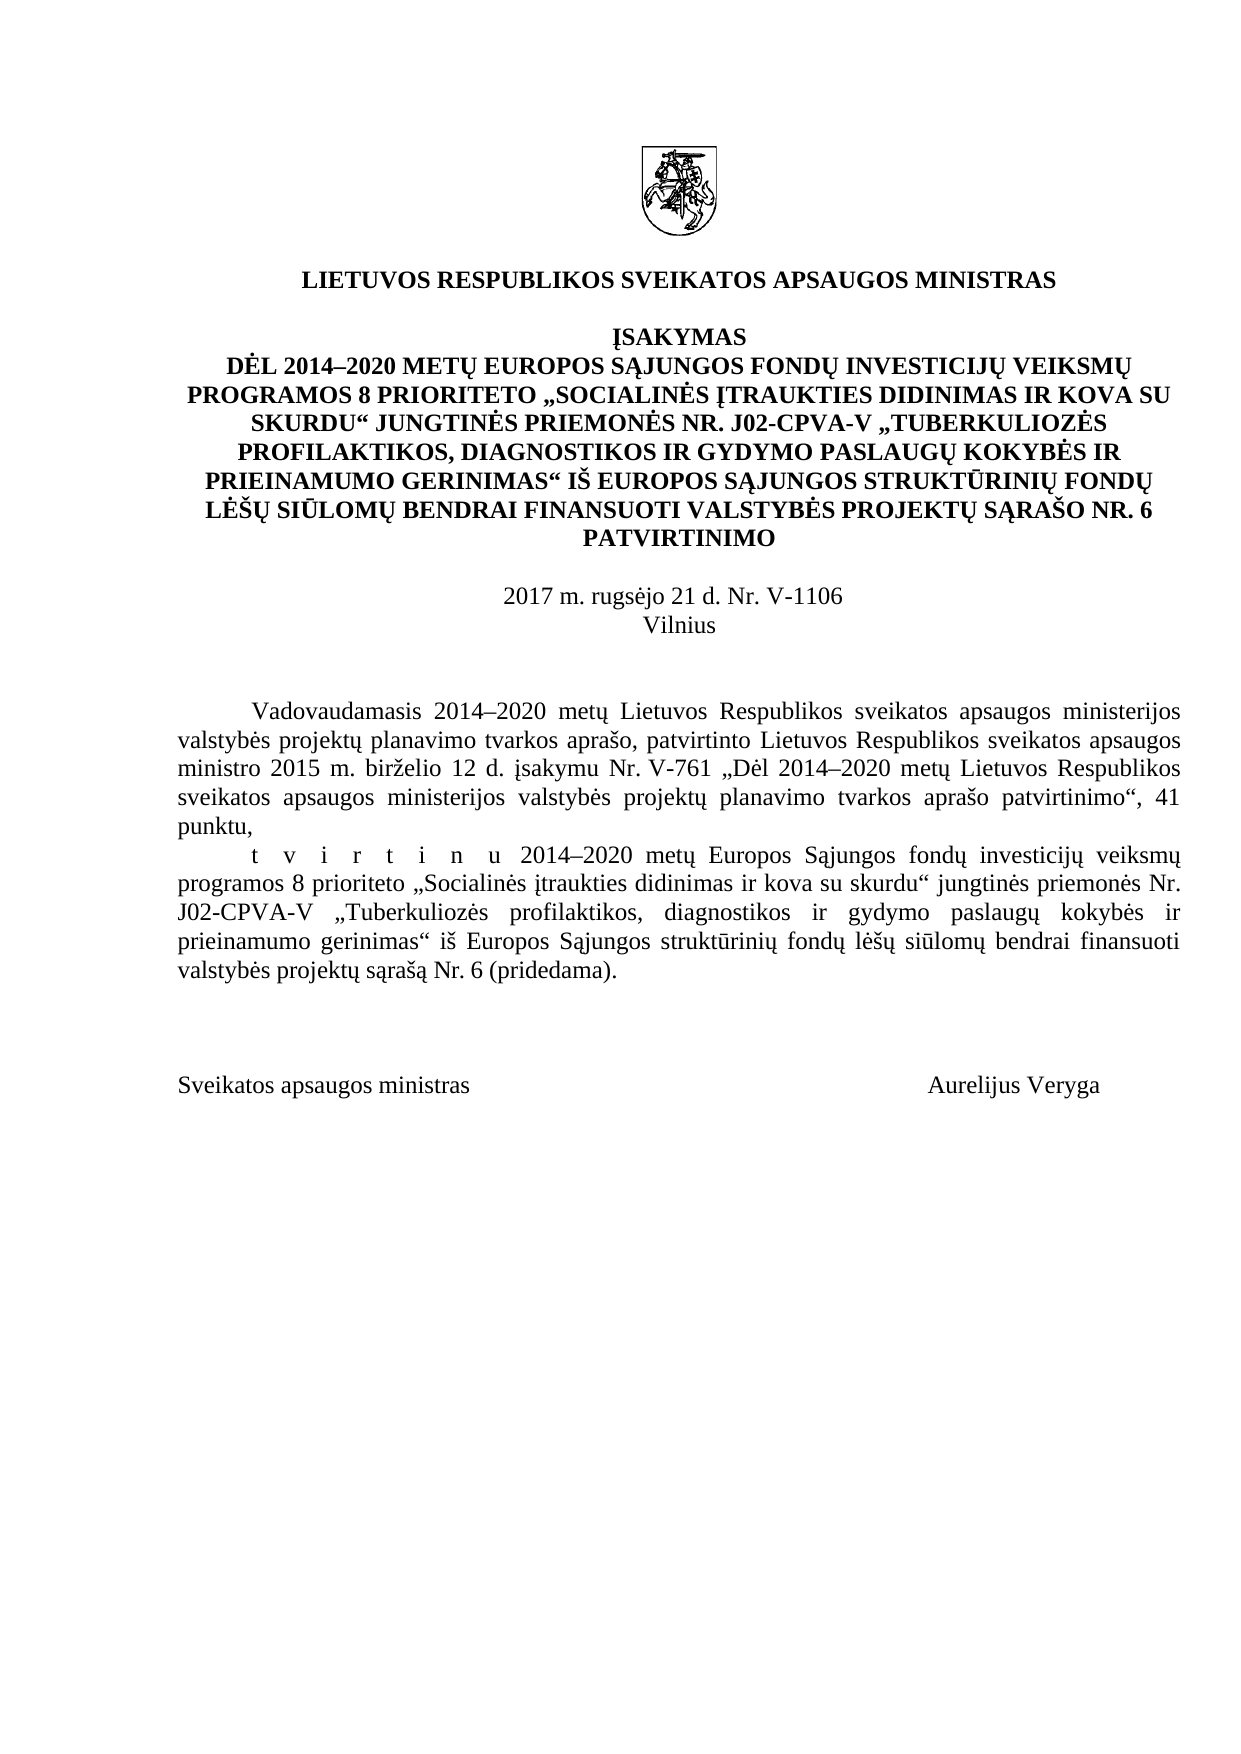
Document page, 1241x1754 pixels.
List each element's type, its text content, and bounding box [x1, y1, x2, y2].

text LIETUVOS RESPUBLIKOS SVEIKATOS APSAUGOS MINISTRAS [177, 265, 1181, 293]
text 2017 m. rugsėjo 21 d. Nr. V-1106 [177, 581, 1181, 610]
text ĮSAKYMAS [177, 322, 1181, 351]
text t v i r t i n u 2014–2020 metų Europos Sąjungos fondų investicijų veiksmų programos 8 prioriteto „Socialinės įtraukties didinimas ir kova su skurdu“ jungtinės priemonės Nr. J02-CPVA-V „Tuberkuliozės profilaktikos, diagnostikos ir gydymo paslaugų kokybės ir prieinamumo gerinimas“ iš Europos Sąjungos struktūrinių fondų lėšų siūlomų bendrai finansuoti valstybės projektų sąrašą Nr. 6 (pridedama). [177, 840, 1181, 983]
text Vadovaudamasis 2014–2020 metų Lietuvos Respublikos sveikatos apsaugos ministerijos valstybės projektų planavimo tvarkos aprašo, patvirtinto Lietuvos Respublikos sveikatos apsaugos ministro 2015 m. birželio 12 d. įsakymu Nr. V-761 „Dėl 2014–2020 metų Lietuvos Respublikos sveikatos apsaugos ministerijos valstybės projektų planavimo tvarkos aprašo patvirtinimo“, 41 punktu, [177, 696, 1181, 840]
text Sveikatos apsaugos ministras Aurelijus Veryga [177, 1070, 1181, 1098]
text Vilnius [177, 610, 1181, 638]
text DĖL 2014–2020 METŲ EUROPOS SĄJUNGOS FONDŲ INVESTICIJŲ VEIKSMŲ PROGRAMOS 8 PRIORITETO „SOCIALINĖS ĮTRAUKTIES DIDINIMAS IR KOVA SU SKURDU“ JUNGTINĖS PRIEMONĖS NR. J02-CPVA-V „TUBERKULIOZĖS PROFILAKTIKOS, DIAGNOSTIKOS IR GYDYMO PASLAUGŲ KOKYBĖS IR PRIEINAMUMO GERINIMAS“ IŠ EUROPOS SĄJUNGOS STRUKTŪRINIŲ FONDŲ LĖŠŲ SIŪLOMŲ BENDRAI FINANSUOTI VALSTYBĖS PROJEKTŲ SĄRAŠO NR. 6 PATVIRTINIMO [177, 351, 1181, 552]
